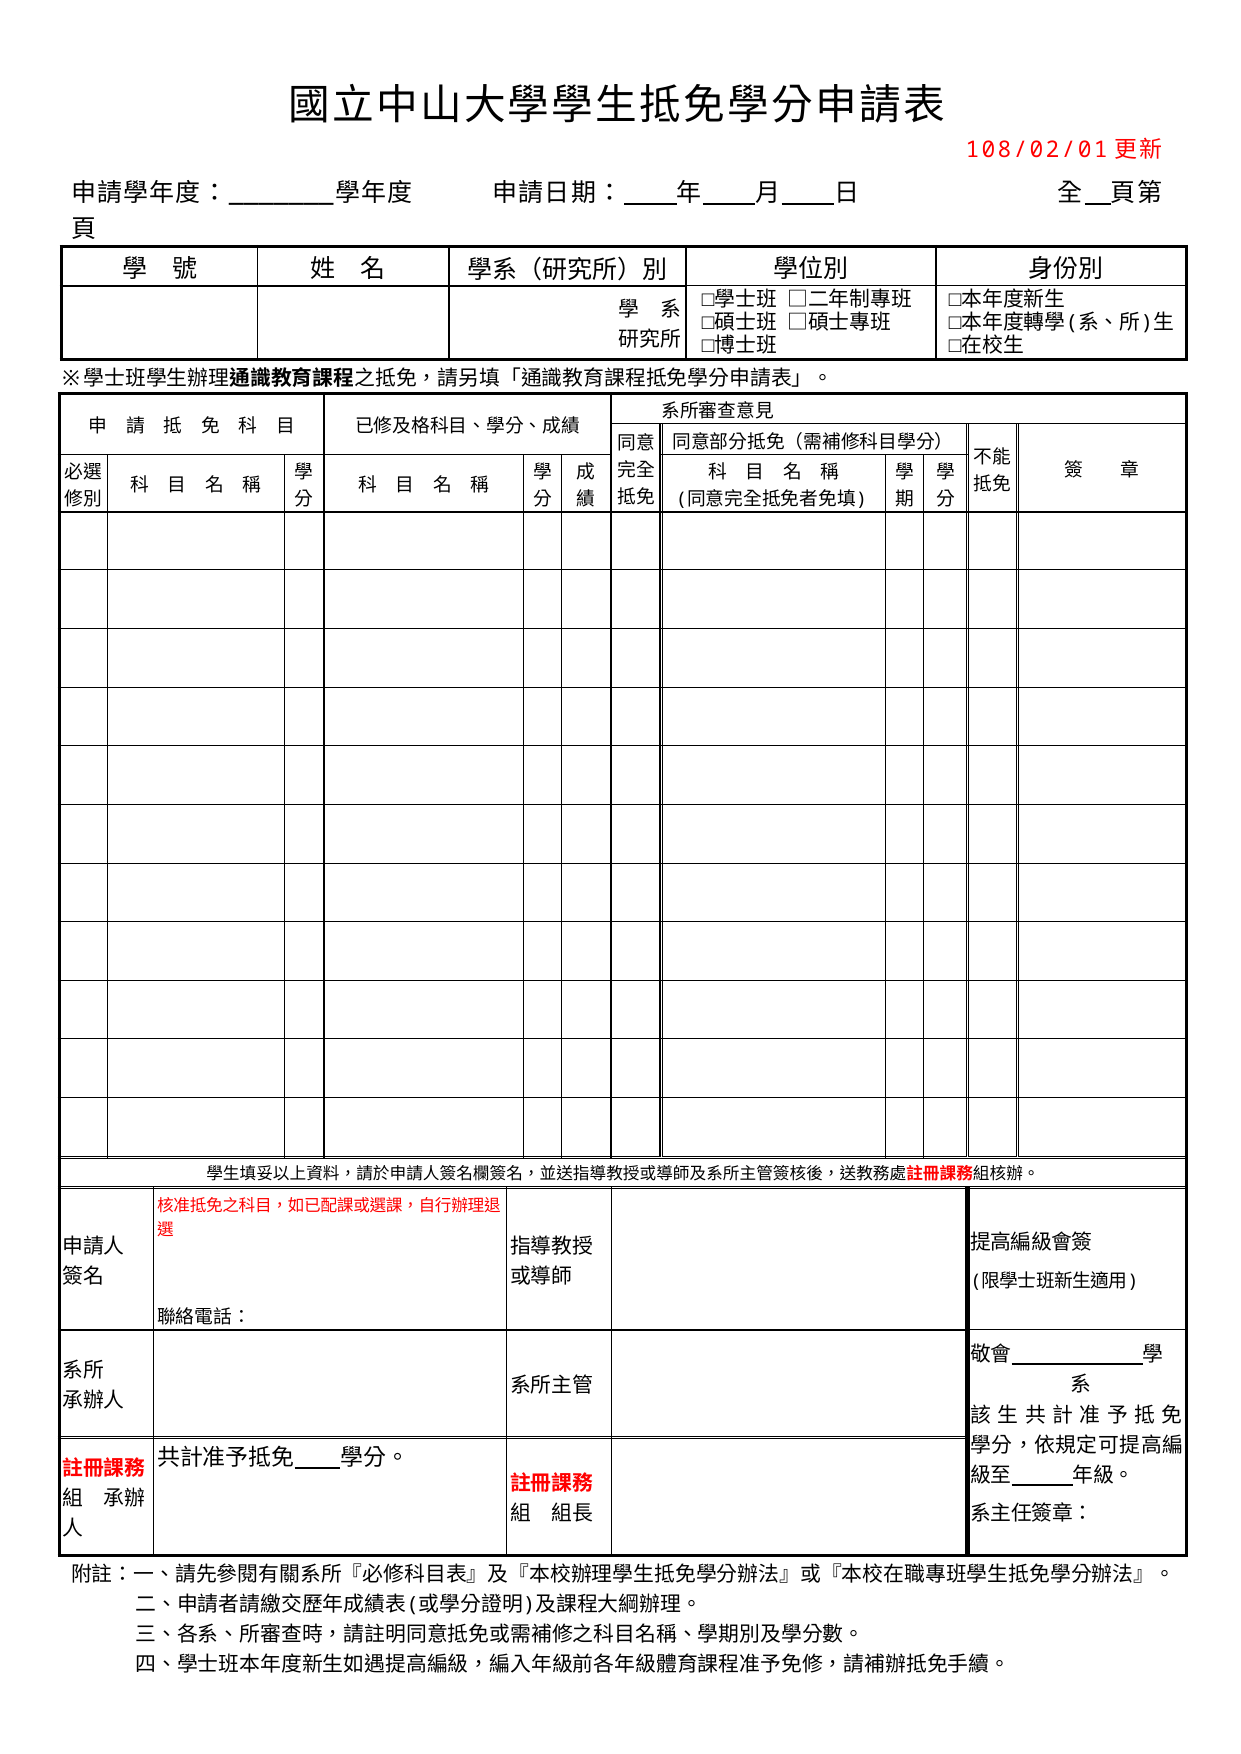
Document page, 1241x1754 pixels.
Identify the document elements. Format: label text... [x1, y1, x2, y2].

table_cell [612, 805, 659, 862]
table_cell [562, 1098, 610, 1156]
table_cell [325, 513, 523, 569]
table_cell [325, 1039, 523, 1097]
text 三、各系、所審查時，請註明同意抵免或需補修之科目名稱、學期別及學分數。 [135, 1617, 1162, 1647]
table_cell [969, 922, 1016, 980]
table_cell [61, 513, 107, 569]
subtitle 申請學年度：­­_______學年度 申請日期： 年 月 日 全 頁第 頁 [71, 172, 1162, 244]
table_cell [285, 629, 323, 687]
table_cell □本年度新生 □本年度轉學(系、所)生 □在校生 [937, 286, 1185, 358]
table_cell [61, 629, 107, 687]
table_cell [325, 629, 523, 687]
table_cell [612, 1189, 965, 1329]
table_cell [61, 805, 107, 862]
table_cell [612, 513, 659, 569]
table_cell [924, 746, 966, 804]
table_cell [285, 805, 323, 862]
table_cell [562, 688, 610, 745]
table_cell [969, 981, 1016, 1038]
table_cell [969, 746, 1016, 804]
table_cell [1019, 513, 1185, 569]
table_cell [285, 864, 323, 921]
table_cell [61, 746, 107, 804]
text 四、學士班本年度新生如遇提高編級，編入年級前各年級體育課程准予免修，請補辦抵免手續。 [135, 1647, 1162, 1678]
table_cell [1019, 1098, 1185, 1156]
table_cell [886, 746, 923, 804]
table_cell [1019, 570, 1185, 628]
table_cell [663, 922, 885, 980]
table_cell [663, 981, 885, 1038]
table_cell [1019, 864, 1185, 921]
table_cell [524, 922, 561, 980]
table_cell [886, 1039, 923, 1097]
table_cell [524, 570, 561, 628]
table_header 學系（研究所）別 [450, 248, 685, 285]
table_cell 學生填妥以上資料，請於申請人簽名欄簽名，並送指導教授或導師及系所主管簽核後，送教務處註冊課務組核辦。 [61, 1159, 1185, 1186]
table_cell [1019, 688, 1185, 745]
table_cell [325, 1098, 523, 1156]
table_cell [612, 1098, 659, 1156]
table_cell [285, 1039, 323, 1097]
table_cell 核准抵免之科目，如已配課或選課，自行辦理退選 聯絡電話： [154, 1189, 506, 1329]
table_cell [108, 922, 284, 980]
table_cell [969, 1039, 1016, 1097]
table_cell [524, 805, 561, 862]
table_header 申 請 抵 免 科 目 [61, 395, 323, 454]
table_cell [886, 570, 923, 628]
table_cell 學 系 研究所 [450, 287, 685, 358]
table_cell [1019, 981, 1185, 1038]
table_cell 學分 [524, 455, 561, 511]
table_cell 提高編級會簽 (限學士班新生適用) [970, 1189, 1185, 1329]
table_cell [1019, 805, 1185, 862]
table_cell [612, 1039, 659, 1097]
subtitle ※學士班學生辦理通識教育課程之抵免，請另填「通識教育課程抵免學分申請表」。 [58, 361, 1177, 392]
table_cell [924, 1039, 966, 1097]
table_cell [1019, 1039, 1185, 1097]
table_cell [663, 688, 885, 745]
table_cell [108, 864, 284, 921]
table_cell [969, 688, 1016, 745]
table_cell [969, 513, 1016, 569]
table_cell [325, 922, 523, 980]
table_cell 學 分 [924, 455, 966, 511]
table_cell 註冊課務組 承辦人 [61, 1439, 153, 1554]
table_cell [612, 570, 659, 628]
table_cell [663, 1039, 885, 1097]
table_cell [285, 1098, 323, 1156]
table_cell [108, 688, 284, 745]
subtitle 108/02/01更新 [71, 131, 1162, 164]
table_cell [285, 688, 323, 745]
table_cell [524, 864, 561, 921]
table_cell □學士班 □二年制專班 □碩士班 □碩士專班 □博士班 [687, 286, 935, 358]
table_cell [886, 922, 923, 980]
table_cell [924, 981, 966, 1038]
table_cell [154, 1331, 506, 1436]
table_cell [524, 1098, 561, 1156]
table_cell [562, 981, 610, 1038]
table_cell [285, 513, 323, 569]
table_header 學 號 [63, 248, 257, 285]
table_cell [524, 513, 561, 569]
text 附註：一、請先參閱有關系所『必修科目表』及『本校辦理學生抵免學分辦法』或『本校在職專班學生抵免學分辦法』。 [71, 1557, 1162, 1587]
table_cell [108, 1039, 284, 1097]
table_cell [924, 1098, 966, 1156]
table_cell [1019, 922, 1185, 980]
table_cell [663, 570, 885, 628]
table_cell [663, 864, 885, 921]
table_cell 簽 章 [1019, 424, 1185, 511]
table_cell [108, 570, 284, 628]
subtitle 國立中山大學學生抵免學分申請表 [71, 71, 1162, 131]
table_cell 學期 [886, 455, 923, 511]
table_cell [562, 805, 610, 862]
table_cell [663, 629, 885, 687]
table_cell [61, 981, 107, 1038]
table_cell [924, 629, 966, 687]
table_header 姓 名 [258, 248, 448, 285]
table_cell [663, 805, 885, 862]
table_cell [108, 513, 284, 569]
table_cell [562, 746, 610, 804]
table_cell 科 目 名 稱 (同意完全抵免者免填) [663, 455, 885, 511]
table_cell [1019, 629, 1185, 687]
table_cell [924, 922, 966, 980]
table_cell 同意 完全 抵免 [612, 424, 659, 511]
table_header 身份別 [937, 248, 1185, 285]
table_cell [1019, 746, 1185, 804]
table_cell [524, 1039, 561, 1097]
table_cell [258, 287, 448, 358]
table_cell [108, 805, 284, 862]
table_cell [108, 746, 284, 804]
table_cell [325, 981, 523, 1038]
table_cell [285, 922, 323, 980]
table_cell [524, 629, 561, 687]
table_cell 敬會 學系 該生共計准予抵免 學分，依規定可提高編級至 年級。 系主任簽章： [970, 1330, 1185, 1554]
table_cell [969, 570, 1016, 628]
table_cell [924, 864, 966, 921]
table_cell [61, 922, 107, 980]
table_cell [562, 922, 610, 980]
table_cell [886, 629, 923, 687]
table_cell [886, 1098, 923, 1156]
table_cell [562, 513, 610, 569]
table_cell [61, 864, 107, 921]
table_cell 學分 [285, 455, 323, 511]
table_cell 申請人 簽名 [61, 1189, 153, 1329]
table_cell [969, 864, 1016, 921]
table_cell 系所 承辦人 [61, 1331, 153, 1436]
table_cell [663, 1098, 885, 1156]
table_cell [886, 981, 923, 1038]
table_cell [969, 1098, 1016, 1156]
table_cell [612, 922, 659, 980]
table_cell [612, 864, 659, 921]
table_cell [612, 629, 659, 687]
table_cell [61, 1098, 107, 1156]
table_cell [562, 1039, 610, 1097]
text 二、申請者請繳交歷年成績表(或學分證明)及課程大綱辦理。 [135, 1587, 1162, 1617]
table_cell [886, 688, 923, 745]
table_cell 指導教授 或導師 [507, 1189, 611, 1329]
table_cell [969, 629, 1016, 687]
table_cell [612, 746, 659, 804]
table_cell [285, 746, 323, 804]
table_cell 同意部分抵免（需補修科目學分） [663, 424, 966, 454]
table_cell [924, 513, 966, 569]
table_cell [612, 981, 659, 1038]
table_cell 系所主管 [507, 1331, 611, 1436]
table_cell 科 目 名 稱 [108, 455, 284, 511]
table_cell 註冊課務組 組長 [507, 1439, 611, 1554]
table_cell [63, 287, 257, 358]
table_cell [924, 570, 966, 628]
table_cell [562, 629, 610, 687]
table_header 學位別 [687, 248, 935, 285]
table_cell [325, 688, 523, 745]
table_cell [285, 570, 323, 628]
table_cell [524, 688, 561, 745]
table_cell [663, 746, 885, 804]
table_cell [562, 864, 610, 921]
table_header 已修及格科目、學分、成績 [325, 395, 610, 454]
table_cell [886, 513, 923, 569]
table_cell [108, 629, 284, 687]
table_cell [886, 864, 923, 921]
table_cell [663, 513, 885, 569]
table_cell [61, 570, 107, 628]
table_cell 共計准予抵免 學分。 [154, 1439, 506, 1554]
table_cell [108, 981, 284, 1038]
table_cell [612, 1439, 965, 1554]
table_cell 科 目 名 稱 [325, 455, 523, 511]
table_cell [325, 805, 523, 862]
table_cell [924, 688, 966, 745]
table_header 系所審查意見 [612, 395, 1185, 423]
table_cell [285, 981, 323, 1038]
table_cell [886, 805, 923, 862]
table_cell [61, 688, 107, 745]
table_cell [924, 805, 966, 862]
table_cell [612, 688, 659, 745]
table_cell [108, 1098, 284, 1156]
table_cell [325, 864, 523, 921]
table_cell 成績 [562, 455, 610, 511]
table_cell [524, 746, 561, 804]
table_cell [562, 570, 610, 628]
table_cell [612, 1331, 965, 1436]
table_cell 不能 抵免 [969, 424, 1016, 511]
table_cell [524, 981, 561, 1038]
table_cell [325, 746, 523, 804]
table_cell 必選修別 [61, 455, 107, 511]
table_cell [969, 805, 1016, 862]
table_cell [325, 570, 523, 628]
table_cell [61, 1039, 107, 1097]
